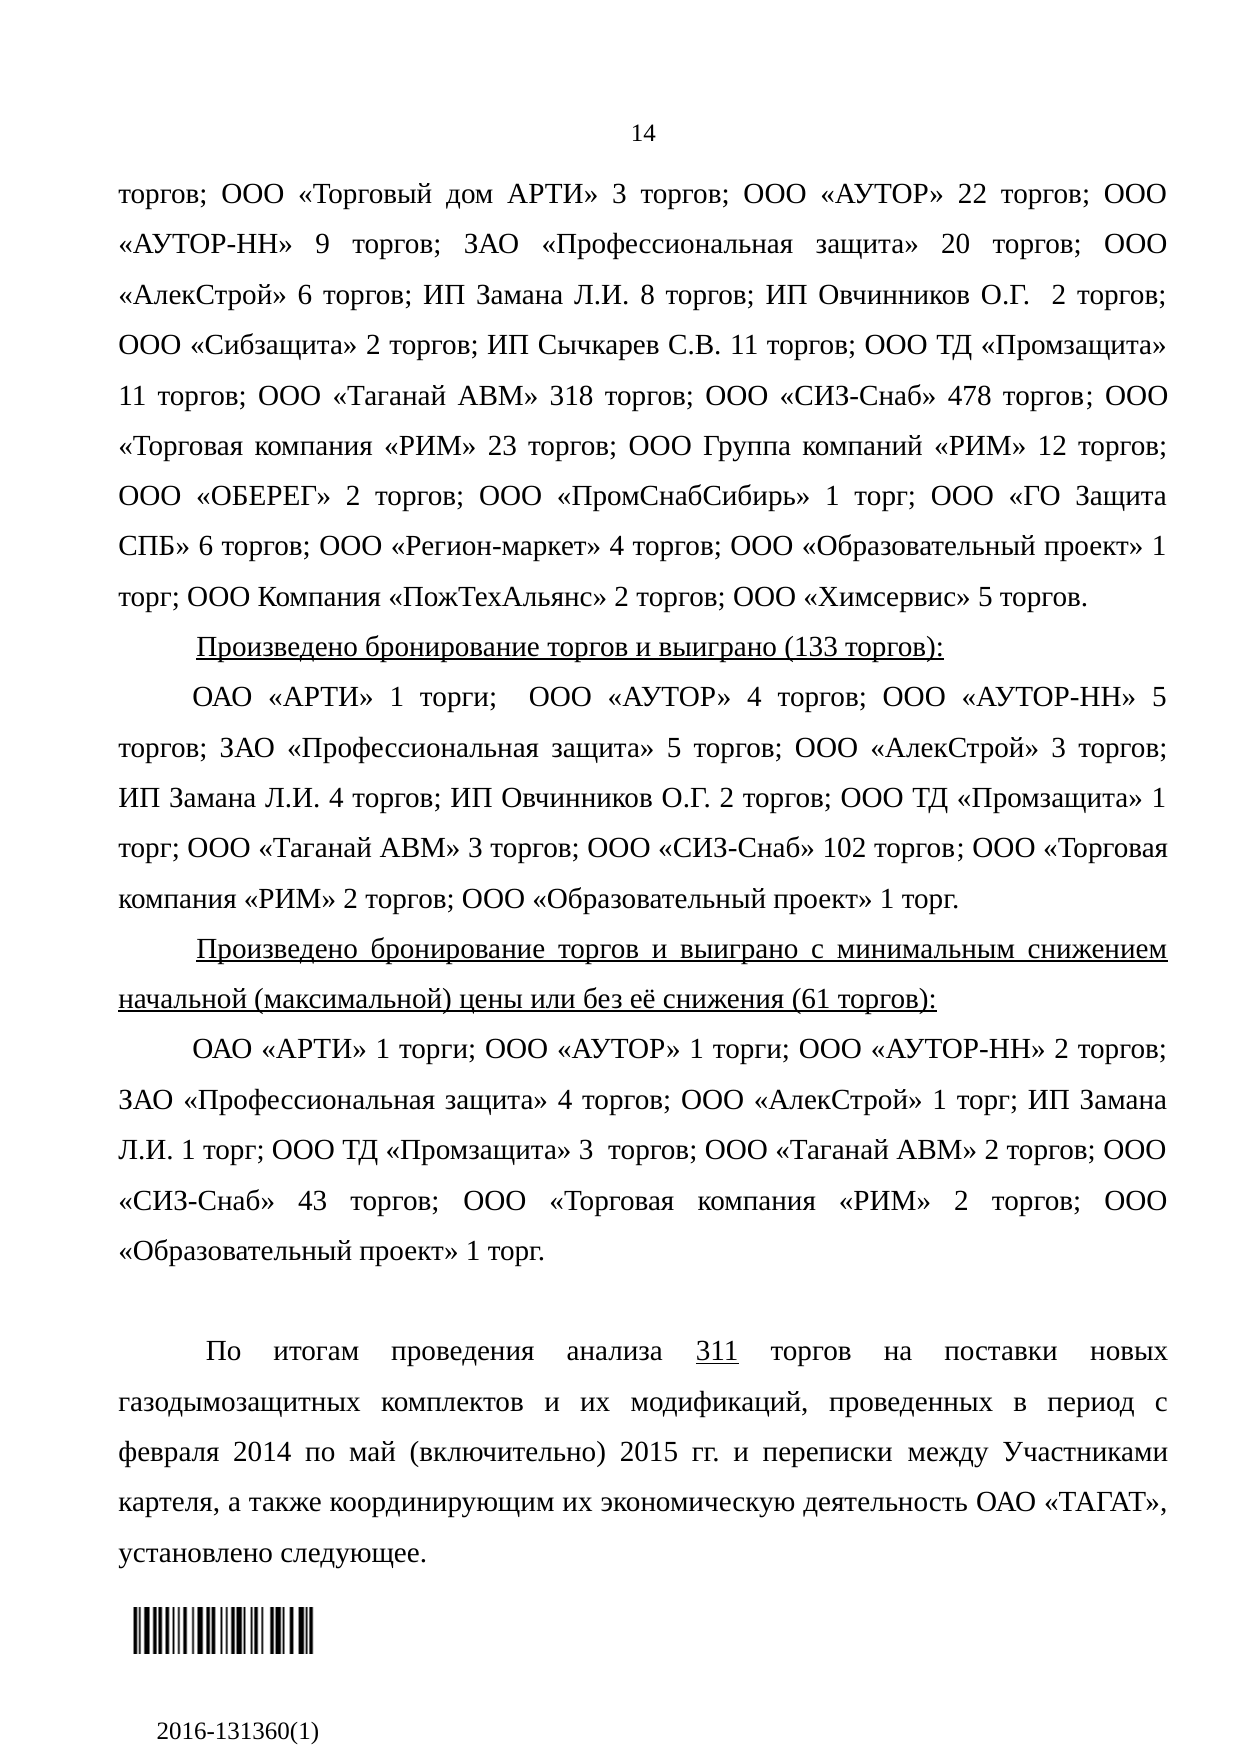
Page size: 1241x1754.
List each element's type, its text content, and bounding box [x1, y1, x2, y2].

text Произведено бронирование торгов и выиграно с минимальным снижением начальной (максимальной) цены или без её снижения (61 торгов): [118, 931, 1168, 1015]
text ОАО «АРТИ» 1 торги; ООО «АУТОР» 4 торгов; ООО «АУТОР-НН» 5 торгов; ЗАО «Профессиональная защита» 5 торгов; ООО «АлекСтрой» 3 торгов; ИП Замана Л.И. 4 торгов; ИП Овчинников О.Г. 2 торгов; ООО ТД «Промзащита» 1 торг; ООО «Таганай АВМ» 3 торгов; ООО «СИЗ-Снаб» 102 торгов; ООО «Торговая компания «РИМ» 2 торгов; ООО «Образовательный проект» 1 торг. [118, 679, 1168, 914]
picture [118, 1607, 331, 1654]
text По итогам проведения анализа 311 торгов на поставки новых газодымозащитных комплектов и их модификаций, проведенных в период с февраля 2014 по май (включительно) 2015 гг. и переписки между Участниками картеля, а также координирующим их экономическую деятельность ОАО «ТАГАТ», установлено следующее. [118, 1333, 1168, 1568]
text Произведено бронирование торгов и выиграно (133 торгов): [118, 629, 1168, 663]
text ОАО «АРТИ» 1 торги; ООО «АУТОР» 1 торги; ООО «АУТОР-НН» 2 торгов; ЗАО «Профессиональная защита» 4 торгов; ООО «АлекСтрой» 1 торг; ИП Замана Л.И. 1 торг; ООО ТД «Промзащита» 3 торгов; ООО «Таганай АВМ» 2 торгов; ООО «СИЗ-Снаб» 43 торгов; ООО «Торговая компания «РИМ» 2 торгов; ООО «Образовательный проект» 1 торг. [118, 1032, 1168, 1266]
text торгов; ООО «Торговый дом АРТИ» 3 торгов; ООО «АУТОР» 22 торгов; ООО «АУТОР-НН» 9 торгов; ЗАО «Профессиональная защита» 20 торгов; ООО «АлекСтрой» 6 торгов; ИП Замана Л.И. 8 торгов; ИП Овчинников О.Г. 2 торгов; ООО «Сибзащита» 2 торгов; ИП Сычкарев С.В. 11 торгов; ООО ТД «Промзащита» 11 торгов; ООО «Таганай АВМ» 318 торгов; ООО «СИЗ-Снаб» 478 торгов; ООО «Торговая компания «РИМ» 23 торгов; ООО Группа компаний «РИМ» 12 торгов; ООО «ОБЕРЕГ» 2 торгов; ООО «ПромСнабСибирь» 1 торг; ООО «ГО Защита СПБ» 6 торгов; ООО «Регион-маркет» 4 торгов; ООО «Образовательный проект» 1 торг; ООО Компания «ПожТехАльянс» 2 торгов; ООО «Химсервис» 5 торгов. [118, 176, 1168, 612]
